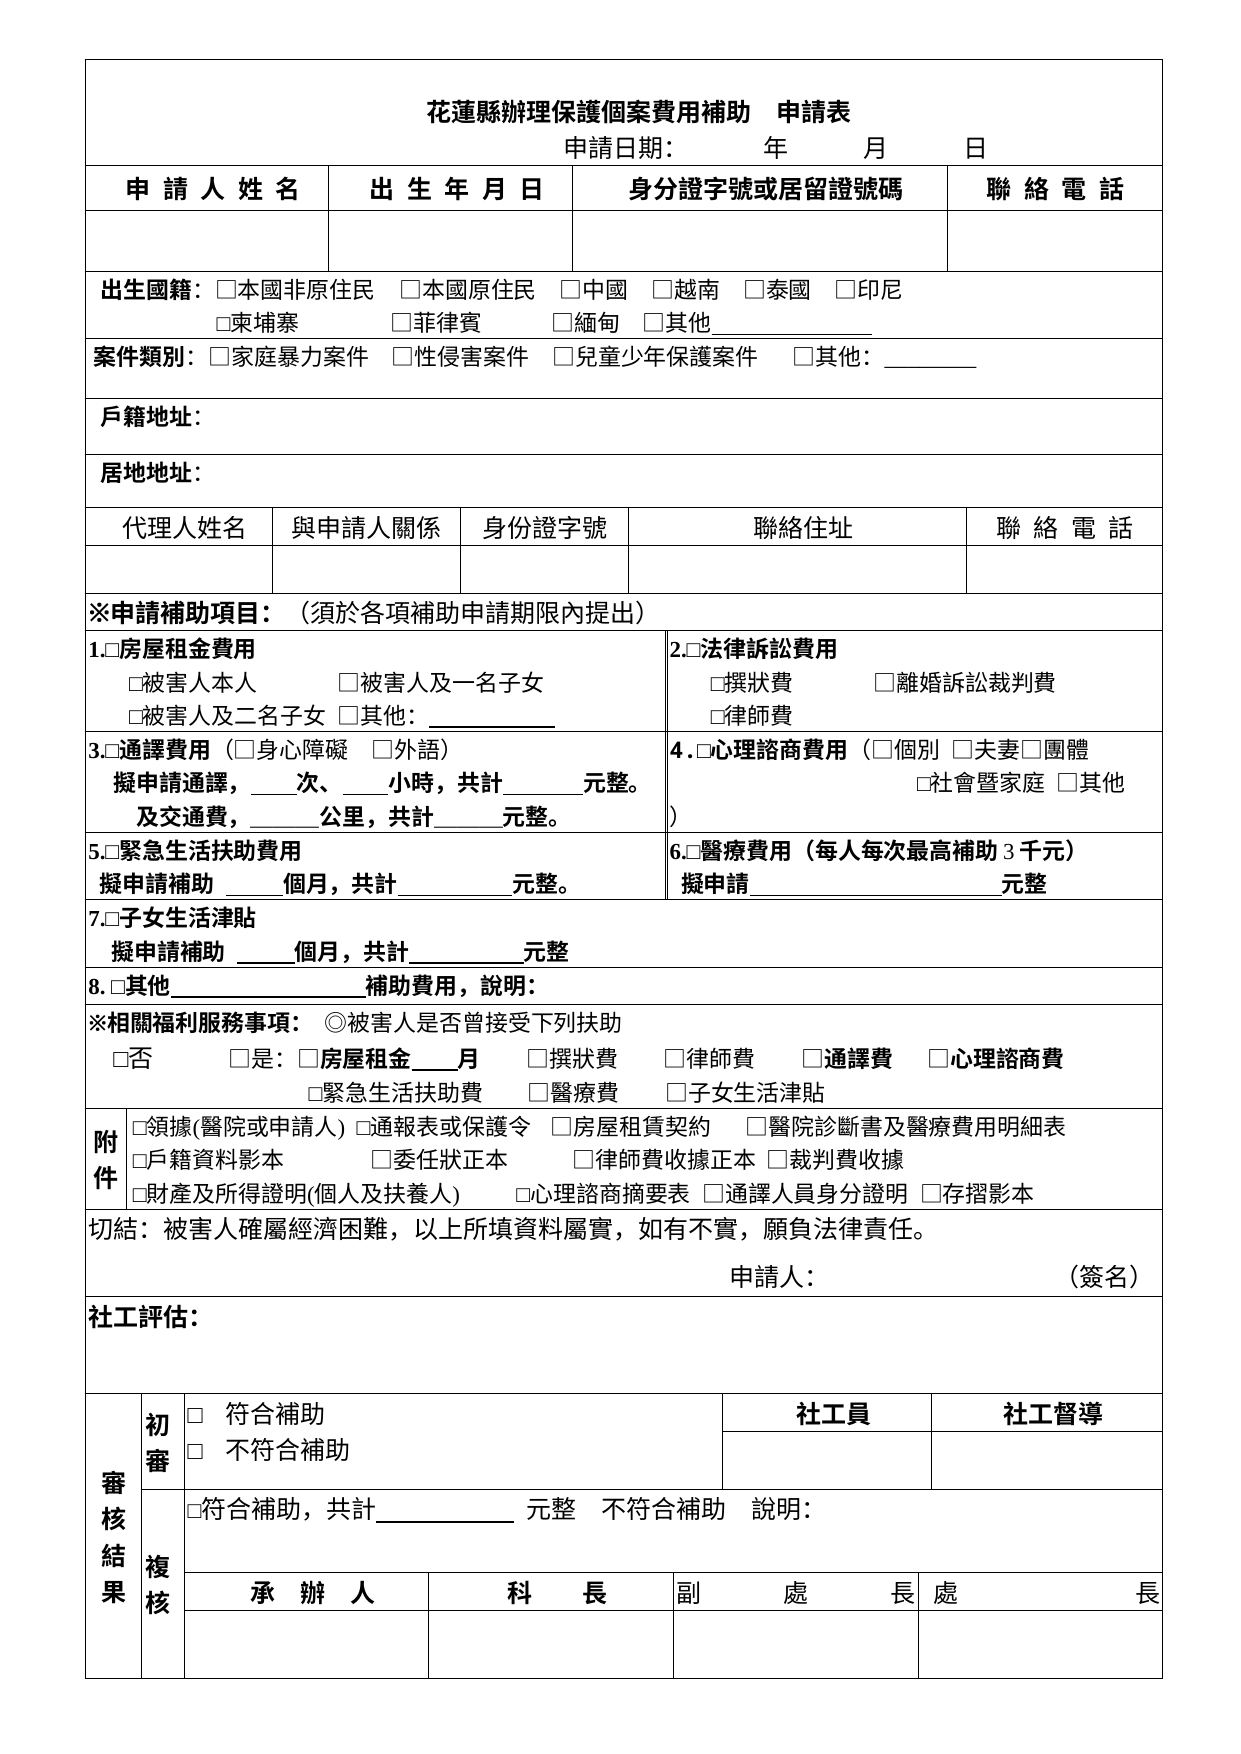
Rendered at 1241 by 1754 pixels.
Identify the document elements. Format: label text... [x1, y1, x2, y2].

table_cell 聯絡住址 [629, 508, 966, 544]
table_cell [461, 546, 628, 593]
table_cell 聯 絡 電 話 [967, 508, 1162, 544]
table_cell 副處長 [674, 1573, 918, 1609]
table_cell 審 核 結 果 [86, 1394, 141, 1677]
table_cell [86, 211, 328, 271]
table_cell 社工評估： [86, 1297, 1162, 1393]
table_cell [329, 211, 572, 271]
table_cell 符合補助 不符合補助 [185, 1394, 722, 1489]
table_cell ※申請補助項目：（須於各項補助申請期限內提出） [86, 594, 1162, 630]
table_cell 聯 絡 電 話 [948, 166, 1162, 210]
table_cell [573, 211, 947, 271]
table_cell 科 長 [429, 1573, 673, 1609]
table_cell [948, 211, 1162, 271]
table_cell [86, 546, 272, 593]
table_cell 7.□子女生活津貼 擬申請補助 個月，共計 元整 [86, 900, 1162, 967]
table_cell 出 生 年 月 日 [329, 166, 572, 210]
table_cell 戶籍地址： [86, 399, 1162, 454]
table_cell 1.□房屋租金費用 □被害人本人 □被害人及一名子女 □被害人及二名子女 □其他： [86, 631, 665, 731]
table_cell 身份證字號 [461, 508, 628, 544]
table_cell [674, 1611, 918, 1677]
table_cell □領據(醫院或申請人) □通報表或保護令 □房屋租賃契約 □醫院診斷書及醫療費用明細表 □戶籍資料影本 □委任狀正本 □律師費收據正本 □裁判費收據 □財產及所得證明(個人及扶養人) □心理諮商摘要表 □通譯人員身分證明 □存摺影本 [127, 1109, 1162, 1209]
table_cell 與申請人關係 [273, 508, 460, 544]
table_cell [919, 1611, 1162, 1677]
table_cell □符合補助，共計 元整 不符合補助 說明： [185, 1490, 1162, 1572]
table_cell [932, 1432, 1162, 1489]
table_cell 附件 [86, 1109, 126, 1209]
table_cell 身分證字號或居留證號碼 [573, 166, 947, 210]
table_cell 社工督導 [932, 1394, 1162, 1431]
table_cell 代理人姓名 [86, 508, 272, 544]
table_cell 5.□緊急生活扶助費用 擬申請補助 個月，共計 元整。 [86, 833, 665, 899]
table_cell ※相關福利服務事項： ◎被害人是否曾接受下列扶助 □否 □是：□房屋租金 月 □撰狀費 □律師費 □通譯費 □心理諮商費 □緊急生活扶助費 □醫療費 □子女生活津貼 [86, 1005, 1162, 1108]
table_cell 6.□醫療費用（每人每次最高補助3千元） 擬申請 元整 [668, 833, 1162, 899]
table_cell 出生國籍：□本國非原住民 □本國原住民 □中國 □越南 □泰國 □印尼 □柬埔寨 □菲律賓 □緬甸 □其他 [86, 272, 1162, 338]
table_cell 居地地址： [86, 455, 1162, 507]
table_cell 承 辦 人 [185, 1573, 428, 1609]
table_cell 申 請 人 姓 名 [86, 166, 328, 210]
table_cell [967, 546, 1162, 593]
table_cell 複 核 [142, 1490, 184, 1677]
table_cell 處長 [919, 1573, 1162, 1609]
table_cell 初 審 [142, 1394, 184, 1489]
table_cell 2.□法律訴訟費用 □撰狀費 □離婚訴訟裁判費 □律師費 [668, 631, 1162, 731]
table_cell 切結：被害人確屬經濟困難，以上所填資料屬實，如有不實，願負法律責任。 申請人： （簽名） [86, 1210, 1162, 1296]
table_cell 4.□心理諮商費用（□個別 □夫妻□團體 □社會暨家庭 □其他 ） [668, 732, 1162, 832]
table_cell 案件類別：□家庭暴力案件 □性侵害案件 □兒童少年保護案件 □其他：________ [86, 339, 1162, 398]
table_header 花蓮縣辦理保護個案費用補助 申請表 申請日期： 年 月 日 [86, 60, 1162, 165]
table_cell [185, 1611, 428, 1677]
table_cell [723, 1432, 931, 1489]
table_cell 社工員 [723, 1394, 931, 1431]
table_cell [273, 546, 460, 593]
table_cell 8. □其他 補助費用，說明： [86, 968, 1162, 1004]
table_cell [429, 1611, 673, 1677]
table_cell [629, 546, 966, 593]
table_cell 3.□通譯費用（□身心障礙 □外語） 擬申請通譯， 次、 小時，共計 元整。 及交通費，＿＿＿公里，共計＿＿＿元整。 [86, 732, 665, 832]
